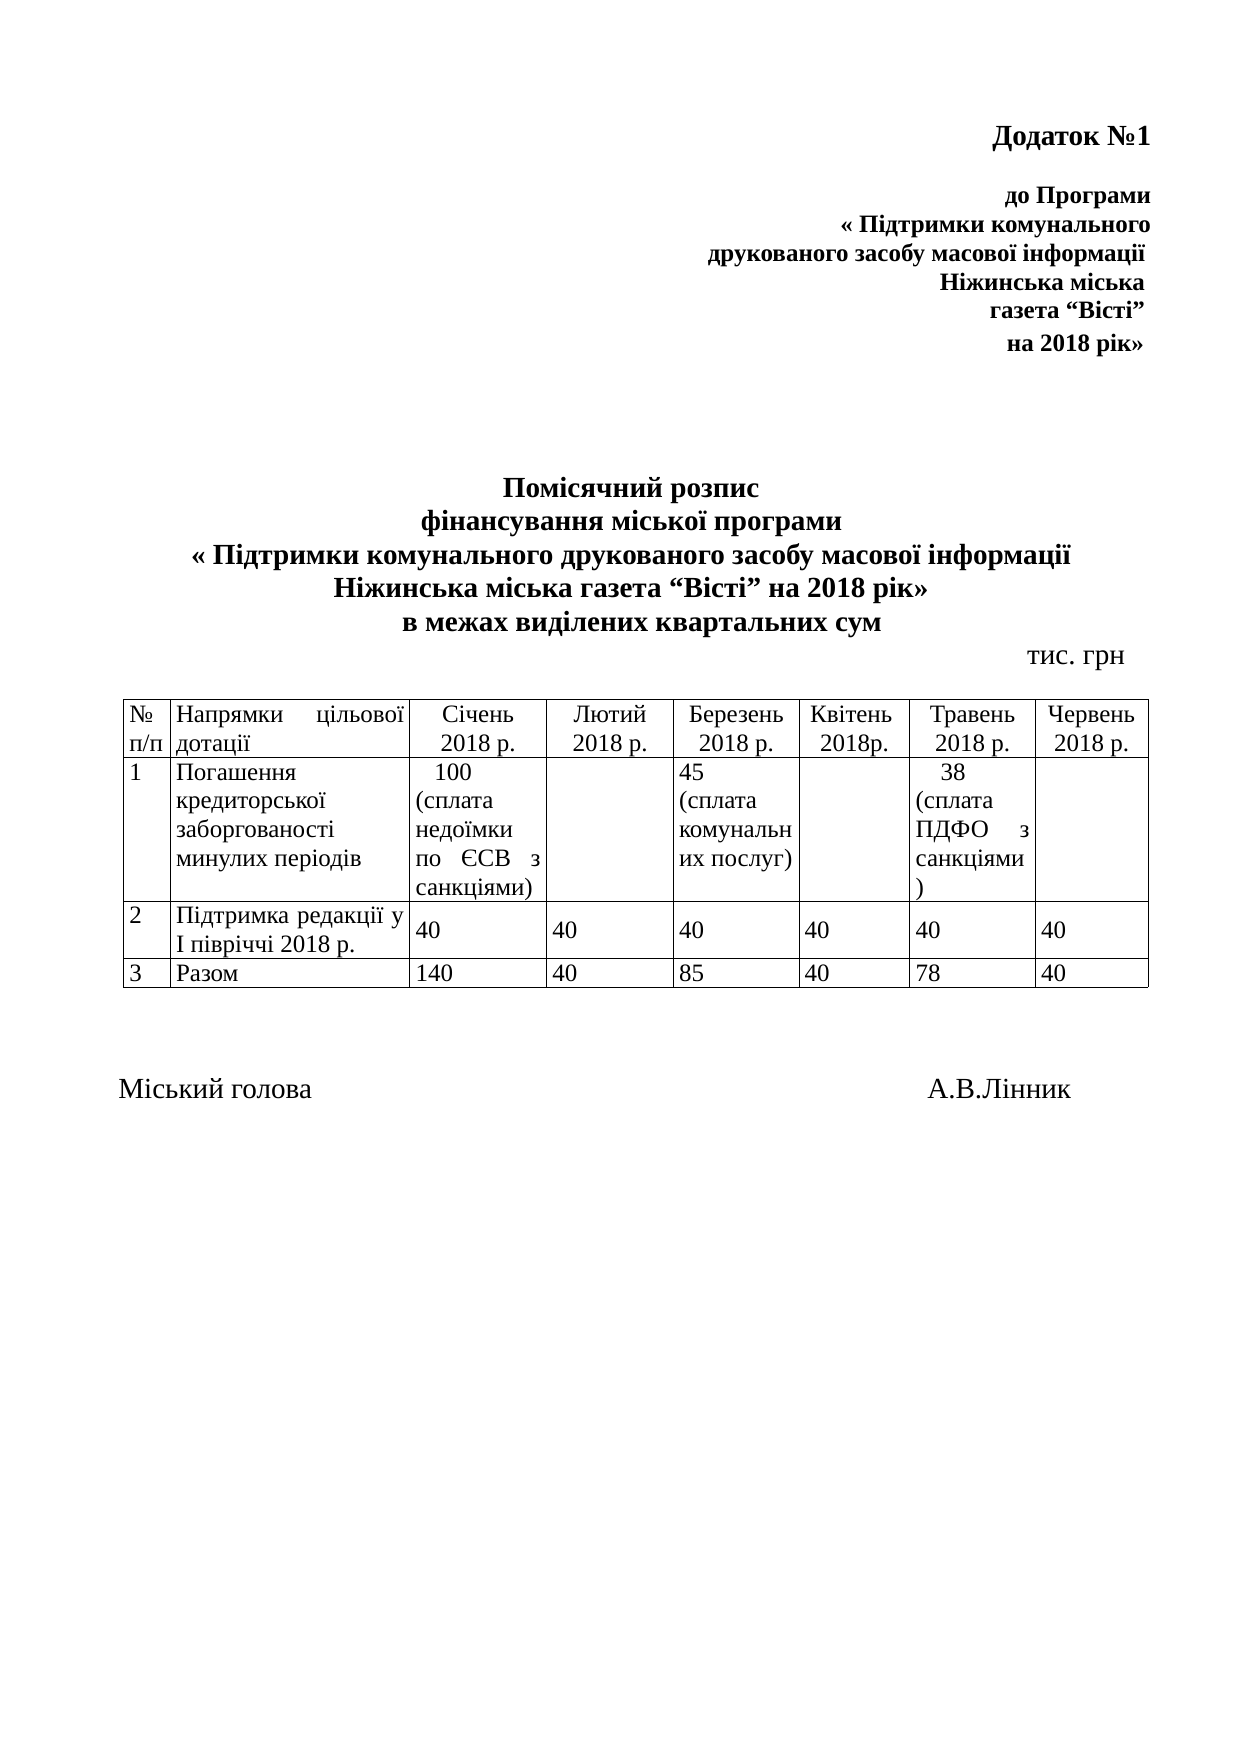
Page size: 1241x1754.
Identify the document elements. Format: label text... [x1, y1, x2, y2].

table_header Травень 2018 р. [910, 700, 1035, 757]
table_cell [1036, 758, 1148, 901]
table_header Січень 2018 р. [410, 700, 546, 757]
text Ніжинська міська [118, 267, 1151, 295]
table_cell [800, 758, 909, 901]
table_header Квітень 2018р. [800, 700, 909, 757]
table_cell [547, 758, 673, 901]
text на 2018 рік» [118, 324, 1151, 358]
table_cell 100 (сплата недоїмки по ЄСВ з санкціями) [410, 758, 546, 901]
table_cell 40 [800, 959, 909, 987]
text друкованого засобу масової інформації [118, 238, 1151, 267]
table_header № п/п [124, 700, 170, 757]
text тис. грн [118, 637, 1151, 671]
table_cell 40 [547, 959, 673, 987]
table_cell 40 [910, 902, 1035, 958]
table_cell 85 [674, 959, 799, 987]
table_cell 40 [674, 902, 799, 958]
table_cell 3 [124, 959, 170, 987]
text Ніжинська міська газета “Вісті” на 2018 рік» [118, 570, 1151, 604]
text до Програми [118, 180, 1151, 209]
text « Підтримки комунального друкованого засобу масової інформації [118, 537, 1151, 570]
table_header Напрямки цільової дотації [171, 700, 409, 757]
table_cell 40 [547, 902, 673, 958]
text фінансування міської програми [118, 503, 1151, 537]
table_cell Підтримка редакції у І півріччі 2018 р. [171, 902, 409, 958]
table_cell 38 (сплата ПДФО з санкціями) [910, 758, 1035, 901]
table_cell Разом [171, 959, 409, 987]
table_header Лютий 2018 р. [547, 700, 673, 757]
table_cell Погашення кредиторської заборгованості минулих періодів [171, 758, 409, 901]
text в межах виділених квартальних сум [118, 604, 1151, 637]
table_header Червень 2018 р. [1036, 700, 1148, 757]
table_cell 140 [410, 959, 546, 987]
table_cell 40 [800, 902, 909, 958]
text Помісячний розпис [118, 470, 1151, 503]
text Додаток №1 [118, 118, 1151, 152]
table_cell 40 [410, 902, 546, 958]
table_cell 45 (сплата комунальних послуг) [674, 758, 799, 901]
table_cell 40 [1036, 902, 1148, 958]
table_cell 78 [910, 959, 1035, 987]
table_header Березень 2018 р. [674, 700, 799, 757]
table_cell 2 [124, 902, 170, 958]
text Міський голова А.В.Лінник [118, 1071, 1142, 1105]
table_cell 1 [124, 758, 170, 901]
table_cell 40 [1036, 959, 1148, 987]
text « Підтримки комунального [118, 209, 1151, 238]
text газета “Вісті” [118, 295, 1151, 324]
